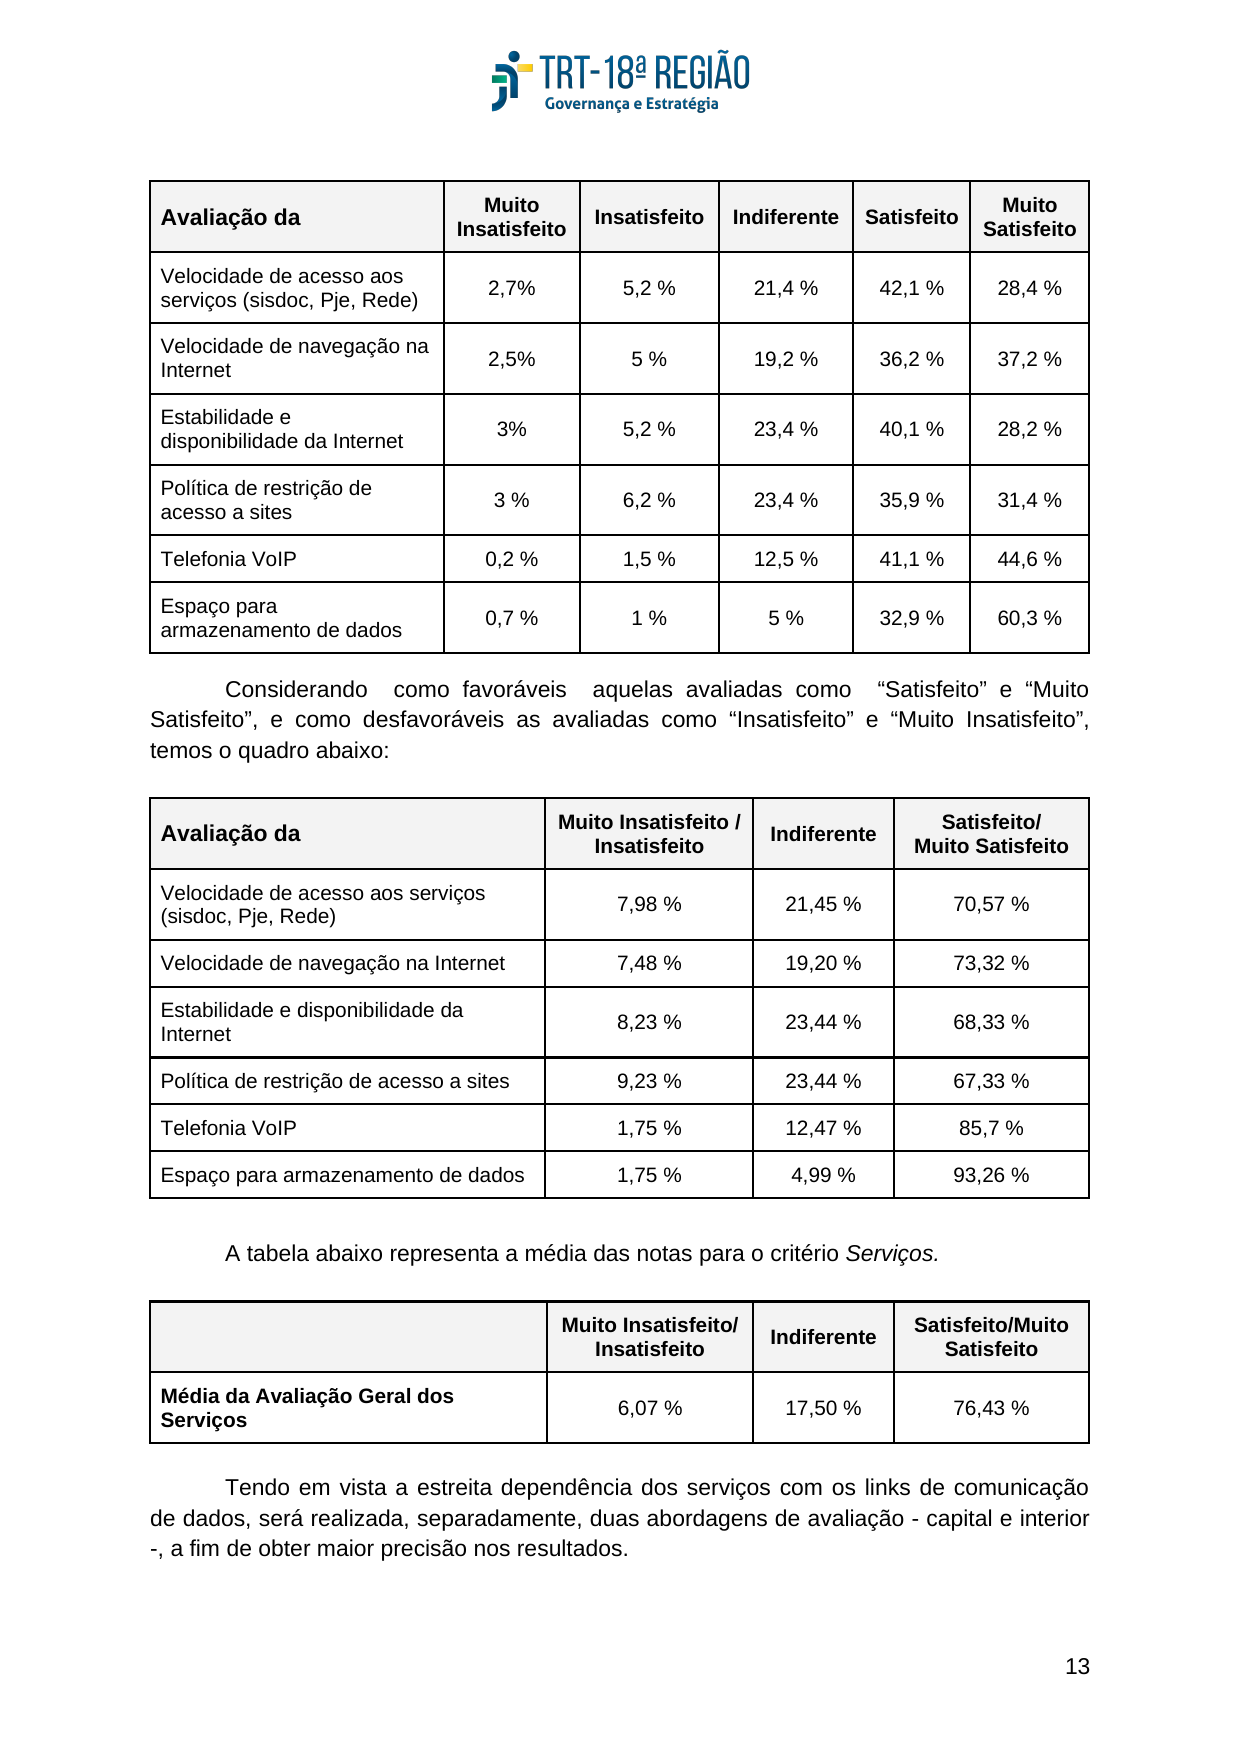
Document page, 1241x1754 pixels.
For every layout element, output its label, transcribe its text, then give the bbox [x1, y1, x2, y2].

table_cell 19,2 % [720, 324, 852, 393]
table_cell 7,98 % [546, 870, 752, 939]
table_cell 19,20 % [754, 941, 893, 986]
table_cell 37,2 % [971, 324, 1088, 393]
table_cell 41,1 % [854, 536, 969, 581]
table_cell 1 % [581, 583, 718, 652]
table_cell 0,7 % [445, 583, 579, 652]
table_cell 5,2 % [581, 395, 718, 463]
table_cell 76,43 % [895, 1373, 1088, 1442]
table_cell 28,4 % [971, 253, 1088, 322]
table_cell 2,5% [445, 324, 579, 393]
text Tendo em vista a estreita dependência dos serviços com os links de comunicação de dados, será realizada, separadamente, duas abordagens de avaliação - capital e interior -, a fim de obter maior precisão nos resultados. [150, 1474, 1090, 1561]
table_cell 5 % [720, 583, 852, 652]
table_cell 3% [445, 395, 579, 463]
table_cell 0,2 % [445, 536, 579, 581]
table_header Avaliação da [151, 182, 443, 251]
text A tabela abaixo representa a média das notas para o critério Serviços. [150, 1240, 1090, 1266]
table_cell Estabilidade e disponibilidade da Internet [151, 395, 443, 463]
table_cell 44,6 % [971, 536, 1088, 581]
table_header Indiferente [754, 1303, 893, 1371]
table_cell 12,47 % [754, 1105, 893, 1150]
table_cell 68,33 % [895, 988, 1088, 1056]
table_cell Velocidade de acesso aos serviços (sisdoc, Pje, Rede) [151, 253, 443, 322]
table_header Muito Insatisfeito/ Insatisfeito [548, 1303, 752, 1371]
table_cell Média da Avaliação Geral dos Serviços [151, 1373, 546, 1442]
table_header Avaliação da [151, 799, 544, 868]
table_cell 23,44 % [754, 1059, 893, 1103]
table_header Muito Insatisfeito / Insatisfeito [546, 799, 752, 868]
table_cell 93,26 % [895, 1152, 1088, 1197]
table_cell 70,57 % [895, 870, 1088, 939]
table_header Satisfeito [854, 182, 969, 251]
table_cell Espaço para armazenamento de dados [151, 583, 443, 652]
table_cell Velocidade de acesso aos serviços (sisdoc, Pje, Rede) [151, 870, 544, 939]
table_cell Estabilidade e disponibilidade da Internet [151, 988, 544, 1056]
table_cell 21,4 % [720, 253, 852, 322]
table_cell 42,1 % [854, 253, 969, 322]
table_cell 21,45 % [754, 870, 893, 939]
table_cell 3 % [445, 466, 579, 534]
table_cell 5 % [581, 324, 718, 393]
table_cell Política de restrição de acesso a sites [151, 1059, 544, 1103]
table_cell 7,48 % [546, 941, 752, 986]
table_cell 1,75 % [546, 1152, 752, 1197]
table_cell Espaço para armazenamento de dados [151, 1152, 544, 1197]
table_cell Política de restrição de acesso a sites [151, 466, 443, 534]
table_cell 8,23 % [546, 988, 752, 1056]
table_cell 23,44 % [754, 988, 893, 1056]
table_cell Velocidade de navegação na Internet [151, 324, 443, 393]
table_cell Telefonia VoIP [151, 1105, 544, 1150]
table_cell 40,1 % [854, 395, 969, 463]
table_header [151, 1303, 546, 1371]
table_cell 5,2 % [581, 253, 718, 322]
table_header Muito Insatisfeito [445, 182, 579, 251]
table_header Muito Satisfeito [971, 182, 1088, 251]
table_cell Telefonia VoIP [151, 536, 443, 581]
table_cell 60,3 % [971, 583, 1088, 652]
table_cell 9,23 % [546, 1059, 752, 1103]
table_cell 36,2 % [854, 324, 969, 393]
table_header Satisfeito/ Muito Satisfeito [895, 799, 1088, 868]
picture [487, 47, 753, 116]
table_cell 17,50 % [754, 1373, 893, 1442]
table_cell 1,5 % [581, 536, 718, 581]
table_header Indiferente [720, 182, 852, 251]
table_cell Velocidade de navegação na Internet [151, 941, 544, 986]
table_cell 32,9 % [854, 583, 969, 652]
table_header Indiferente [754, 799, 893, 868]
table_cell 35,9 % [854, 466, 969, 534]
table_cell 28,2 % [971, 395, 1088, 463]
table_cell 23,4 % [720, 395, 852, 463]
table_cell 1,75 % [546, 1105, 752, 1150]
table_cell 6,2 % [581, 466, 718, 534]
text Considerando como favoráveis aquelas avaliadas como “Satisfeito” e “Muito Satisfeito”, e como desfavoráveis as avaliadas como “Insatisfeito” e “Muito Insatisfeito”, temos o quadro abaixo: [150, 676, 1090, 763]
table_cell 85,7 % [895, 1105, 1088, 1150]
table_cell 2,7% [445, 253, 579, 322]
table_header Insatisfeito [581, 182, 718, 251]
table_cell 12,5 % [720, 536, 852, 581]
table_cell 4,99 % [754, 1152, 893, 1197]
table_cell 67,33 % [895, 1059, 1088, 1103]
table_header Satisfeito/Muito Satisfeito [895, 1303, 1088, 1371]
table_cell 6,07 % [548, 1373, 752, 1442]
table_cell 73,32 % [895, 941, 1088, 986]
table_cell 31,4 % [971, 466, 1088, 534]
table_cell 23,4 % [720, 466, 852, 534]
